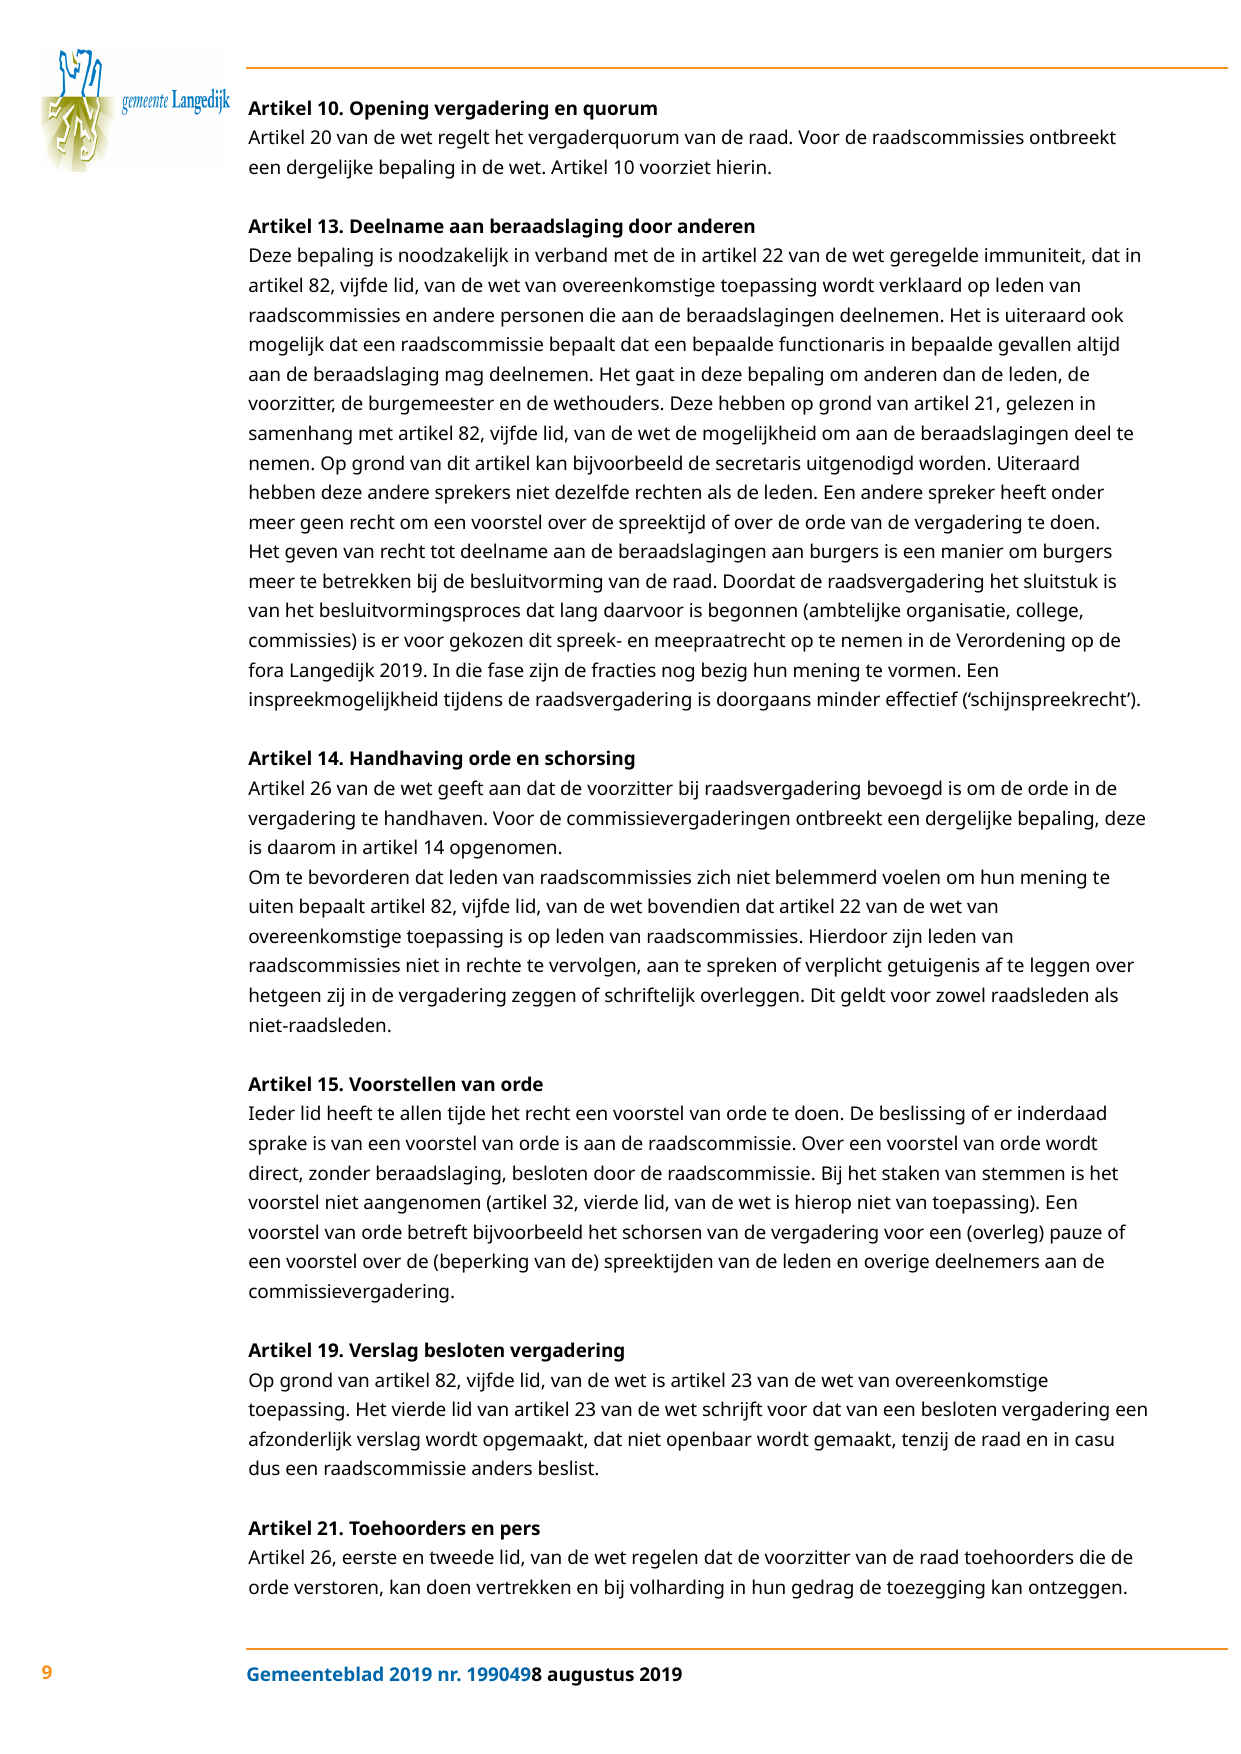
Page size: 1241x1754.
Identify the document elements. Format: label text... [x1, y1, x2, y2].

text Artikel 13. Deelname aan beraadslaging door anderen [248, 213, 1152, 239]
picture [41, 47, 231, 172]
text Artikel 26, eerste en tweede lid, van de wet regelen dat de voorzitter van de raad toehoorders die de orde verstoren, kan doen vertrekken en bij volharding in hun gedrag de toezegging kan ontzeggen. [248, 1544, 1152, 1600]
text Artikel 15. Voorstellen van orde [248, 1071, 1152, 1097]
text Artikel 20 van de wet regelt het vergaderquorum van de raad. Voor de raadscommissies ontbreekt een dergelijke bepaling in de wet. Artikel 10 voorziet hierin. [248, 124, 1152, 180]
text Artikel 10. Opening vergadering en quorum [248, 95, 1152, 121]
text Op grond van artikel 82, vijfde lid, van de wet is artikel 23 van de wet van overeenkomstige toepassing. Het vierde lid van artikel 23 van de wet schrijft voor dat van een besloten vergadering een afzonderlijk verslag wordt opgemaakt, dat niet openbaar wordt gemaakt, tenzij de raad en in casu dus een raadscommissie anders beslist. [248, 1367, 1152, 1481]
text Artikel 14. Handhaving orde en schorsing [248, 746, 1152, 771]
text Om te bevorderen dat leden van raadscommissies zich niet belemmerd voelen om hun mening te uiten bepaalt artikel 82, vijfde lid, van de wet bovendien dat artikel 22 van de wet van overeenkomstige toepassing is op leden van raadscommissies. Hierdoor zijn leden van raadscommissies niet in rechte te vervolgen, aan te spreken of verplicht getuigenis af te leggen over hetgeen zij in de vergadering zeggen of schriftelijk overleggen. Dit geldt voor zowel raadsleden als niet-raadsleden. [248, 864, 1152, 1038]
text Het geven van recht tot deelname aan de beraadslagingen aan burgers is een manier om burgers meer te betrekken bij de besluitvorming van de raad. Doordat de raadsvergadering het sluitstuk is van het besluitvormingsproces dat lang daarvoor is begonnen (ambtelijke organisatie, college, commissies) is er voor gekozen dit spreek- en meepraatrecht op te nemen in de Verordening op de fora Langedijk 2019. In die fase zijn de fracties nog bezig hun mening te vormen. Een inspreekmogelijkheid tijdens de raadsvergadering is doorgaans minder effectief (‘schijnspreekrecht’). [248, 538, 1152, 712]
text Artikel 26 van de wet geeft aan dat de voorzitter bij raadsvergadering bevoegd is om de orde in de vergadering te handhaven. Voor de commissievergaderingen ontbreekt een dergelijke bepaling, deze is daarom in artikel 14 opgenomen. [248, 775, 1152, 860]
text Ieder lid heeft te allen tijde het recht een voorstel van orde te doen. De beslissing of er inderdaad sprake is van een voorstel van orde is aan de raadscommissie. Over een voorstel van orde wordt direct, zonder beraadslaging, besloten door de raadscommissie. Bij het staken van stemmen is het voorstel niet aangenomen (artikel 32, vierde lid, van de wet is hierop niet van toepassing). Een voorstel van orde betreft bijvoorbeeld het schorsen van de vergadering voor een (overleg) pauze of een voorstel over de (beperking van de) spreektijden van de leden en overige deelnemers aan de commissievergadering. [248, 1101, 1152, 1304]
text Deze bepaling is noodzakelijk in verband met de in artikel 22 van de wet geregelde immuniteit, dat in artikel 82, vijfde lid, van de wet van overeenkomstige toepassing wordt verklaard op leden van raadscommissies en andere personen die aan de beraadslagingen deelnemen. Het is uiteraard ook mogelijk dat een raadscommissie bepaalt dat een bepaalde functionaris in bepaalde gevallen altijd aan de beraadslaging mag deelnemen. Het gaat in deze bepaling om anderen dan de leden, de voorzitter, de burgemeester en de wethouders. Deze hebben op grond van artikel 21, gelezen in samenhang met artikel 82, vijfde lid, van de wet de mogelijkheid om aan de beraadslagingen deel te nemen. Op grond van dit artikel kan bijvoorbeeld de secretaris uitgenodigd worden. Uiteraard hebben deze andere sprekers niet dezelfde rechten als de leden. Een andere spreker heeft onder meer geen recht om een voorstel over de spreektijd of over de orde van de vergadering te doen. [248, 243, 1152, 535]
text Artikel 21. Toehoorders en pers [248, 1515, 1152, 1541]
text Artikel 19. Verslag besloten vergadering [248, 1337, 1152, 1363]
